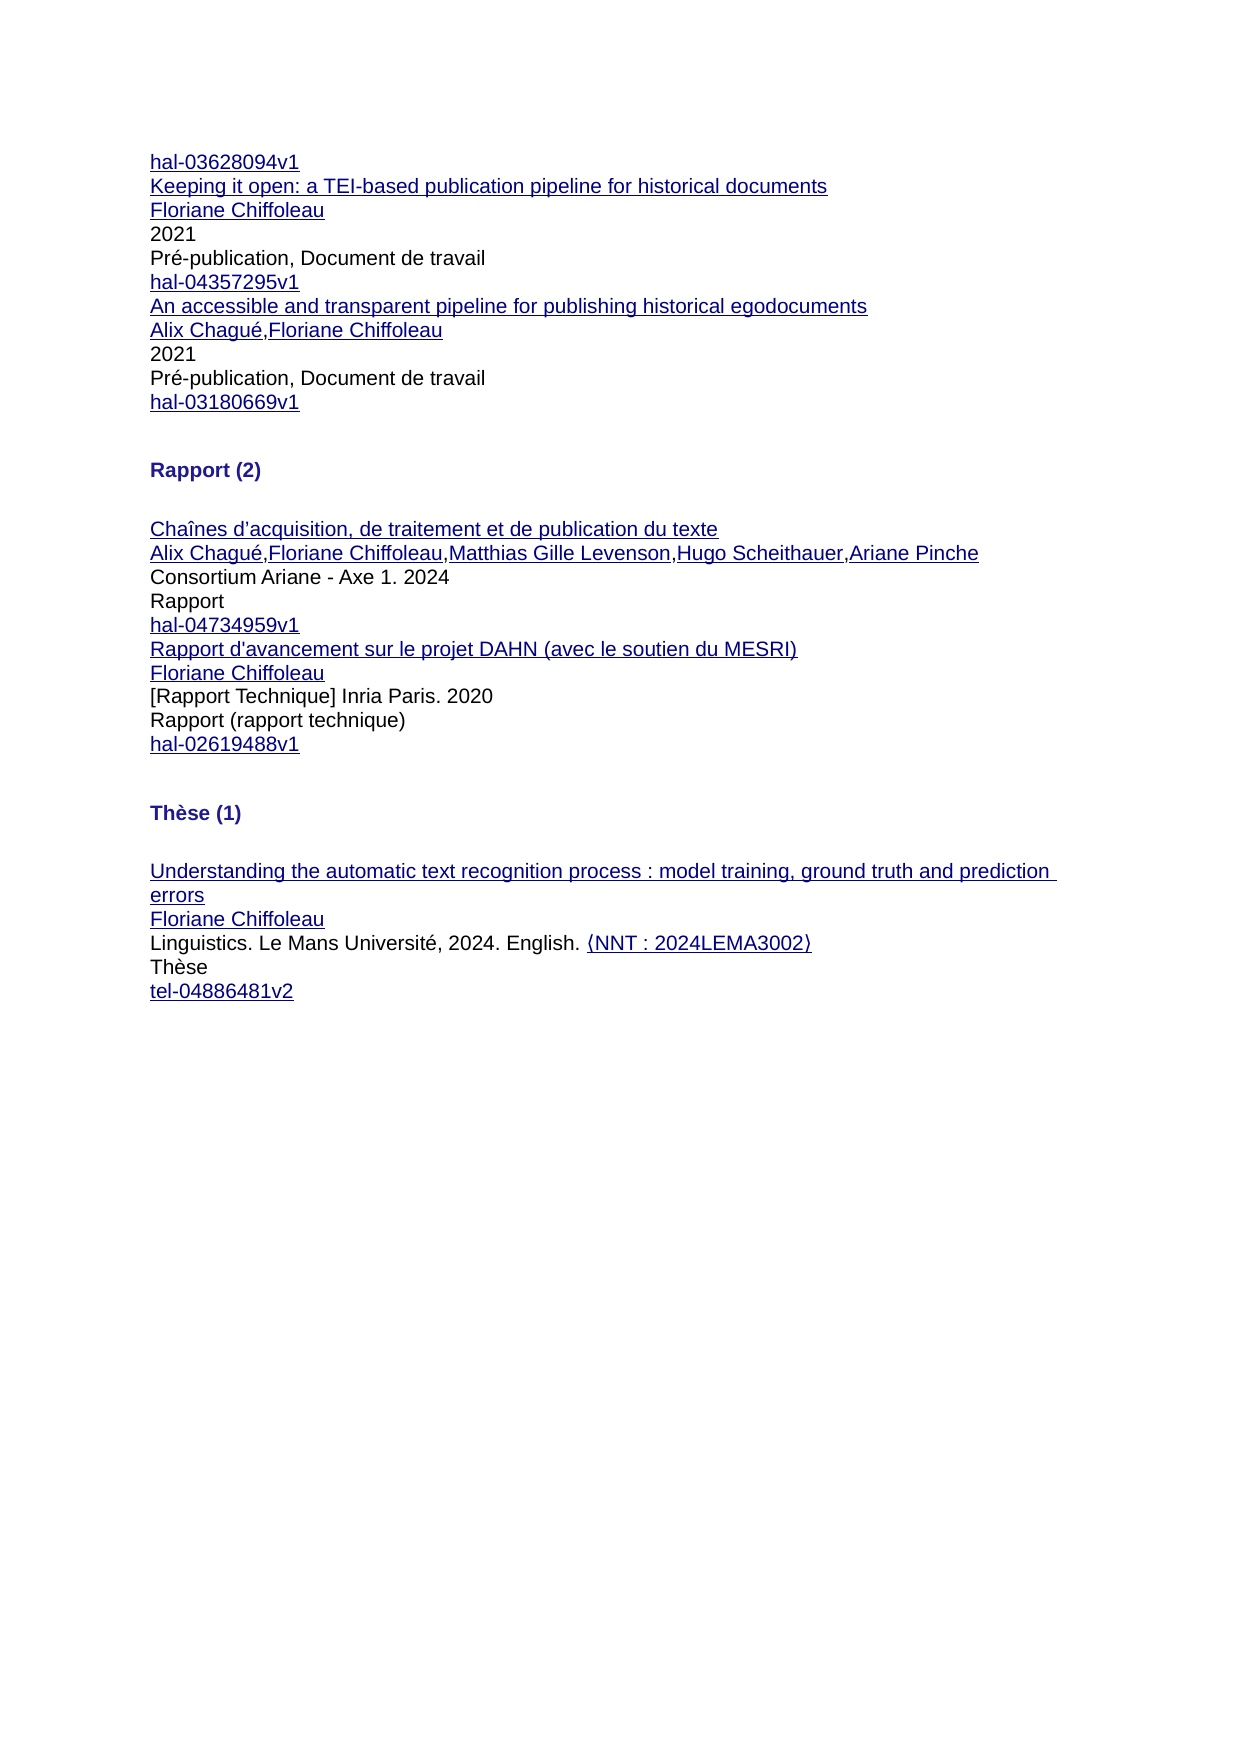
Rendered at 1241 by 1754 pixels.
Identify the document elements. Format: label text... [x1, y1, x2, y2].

table_header Understanding the automatic text recognition process : model training, ground truth and prediction errors Floriane Chiffoleau Linguistics. Le Mans Université, 2024. English. ⟨NNT : 2024LEMA3002⟩ Thèse tel-04886481v2 [150, 859, 1090, 1003]
table_cell Rapport d'avancement sur le projet DAHN (avec le soutien du MESRI) Floriane Chiffoleau [Rapport Technique] Inria Paris. 2020 Rapport (rapport technique) hal-02619488v1 [150, 636, 1090, 756]
subtitle Thèse (1) [150, 801, 1090, 825]
table_header Chaînes d’acquisition, de traitement et de publication du texte Alix Chagué,Floriane Chiffoleau,Matthias Gille Levenson,Hugo Scheithauer,Ariane Pinche Consortium Ariane - Axe 1. 2024 Rapport hal-04734959v1 [150, 517, 1090, 636]
table_cell Keeping it open: a TEI-based publication pipeline for historical documents Floriane Chiffoleau 2021 Pré-publication, Document de travail hal-04357295v1 [150, 174, 1090, 294]
table_cell An accessible and transparent pipeline for publishing historical egodocuments Alix Chagué,Floriane Chiffoleau 2021 Pré-publication, Document de travail hal-03180669v1 [150, 294, 1090, 413]
subtitle Rapport (2) [150, 458, 1090, 482]
table_cell hal-03628094v1 [150, 150, 1090, 174]
